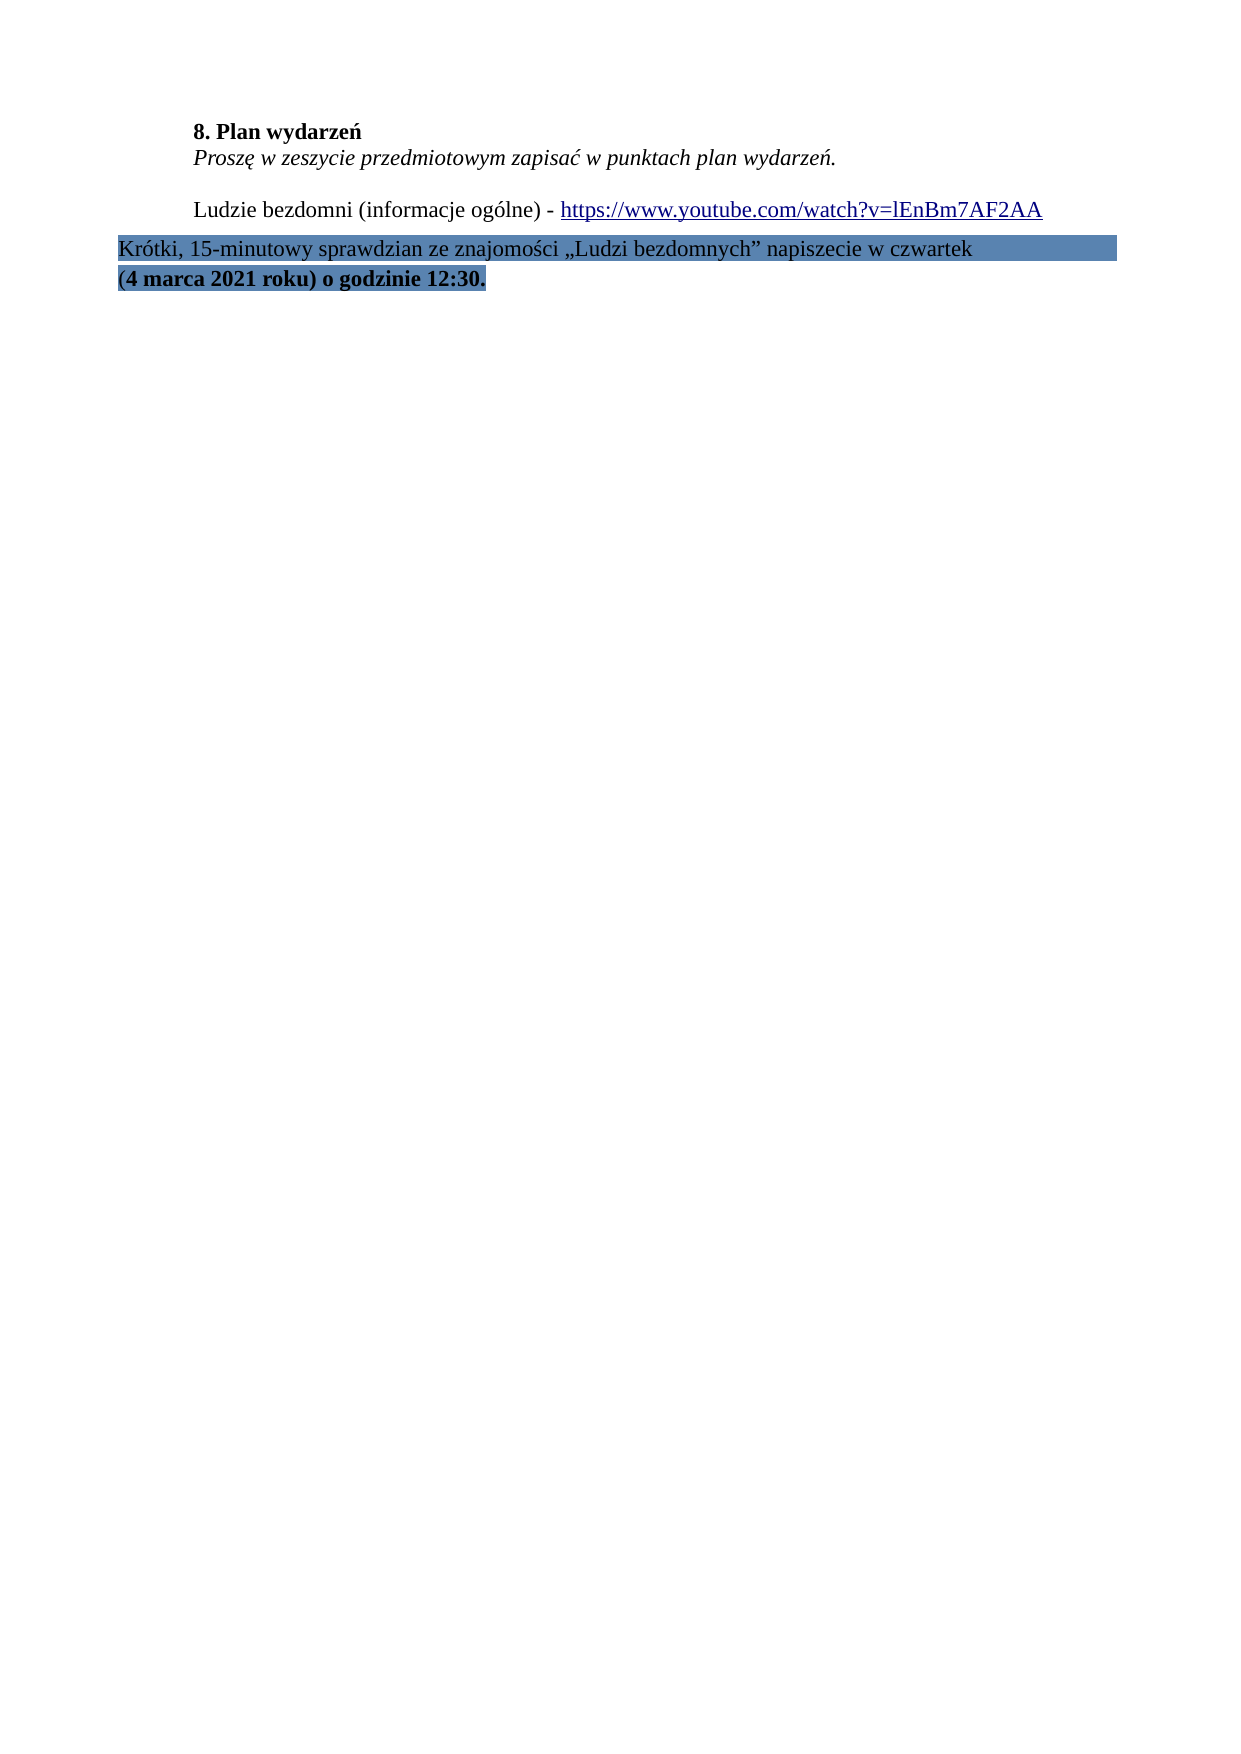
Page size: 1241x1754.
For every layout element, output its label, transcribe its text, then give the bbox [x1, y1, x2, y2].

list Proszę w zeszycie przedmiotowym zapisać w punktach plan wydarzeń. [156, 144, 1122, 171]
list 8. Plan wydarzeń [156, 118, 1122, 144]
subtitle Ludzie bezdomni (informacje ogólne) - https://www.youtube.com/watch?v=lEnBm7AF2AA [156, 196, 1122, 222]
text Krótki, 15-minutowy sprawdzian ze znajomości „Ludzi bezdomnych” napiszecie w czwartek (4 marca 2021 roku) o godzinie 12:30. [118, 235, 1122, 291]
